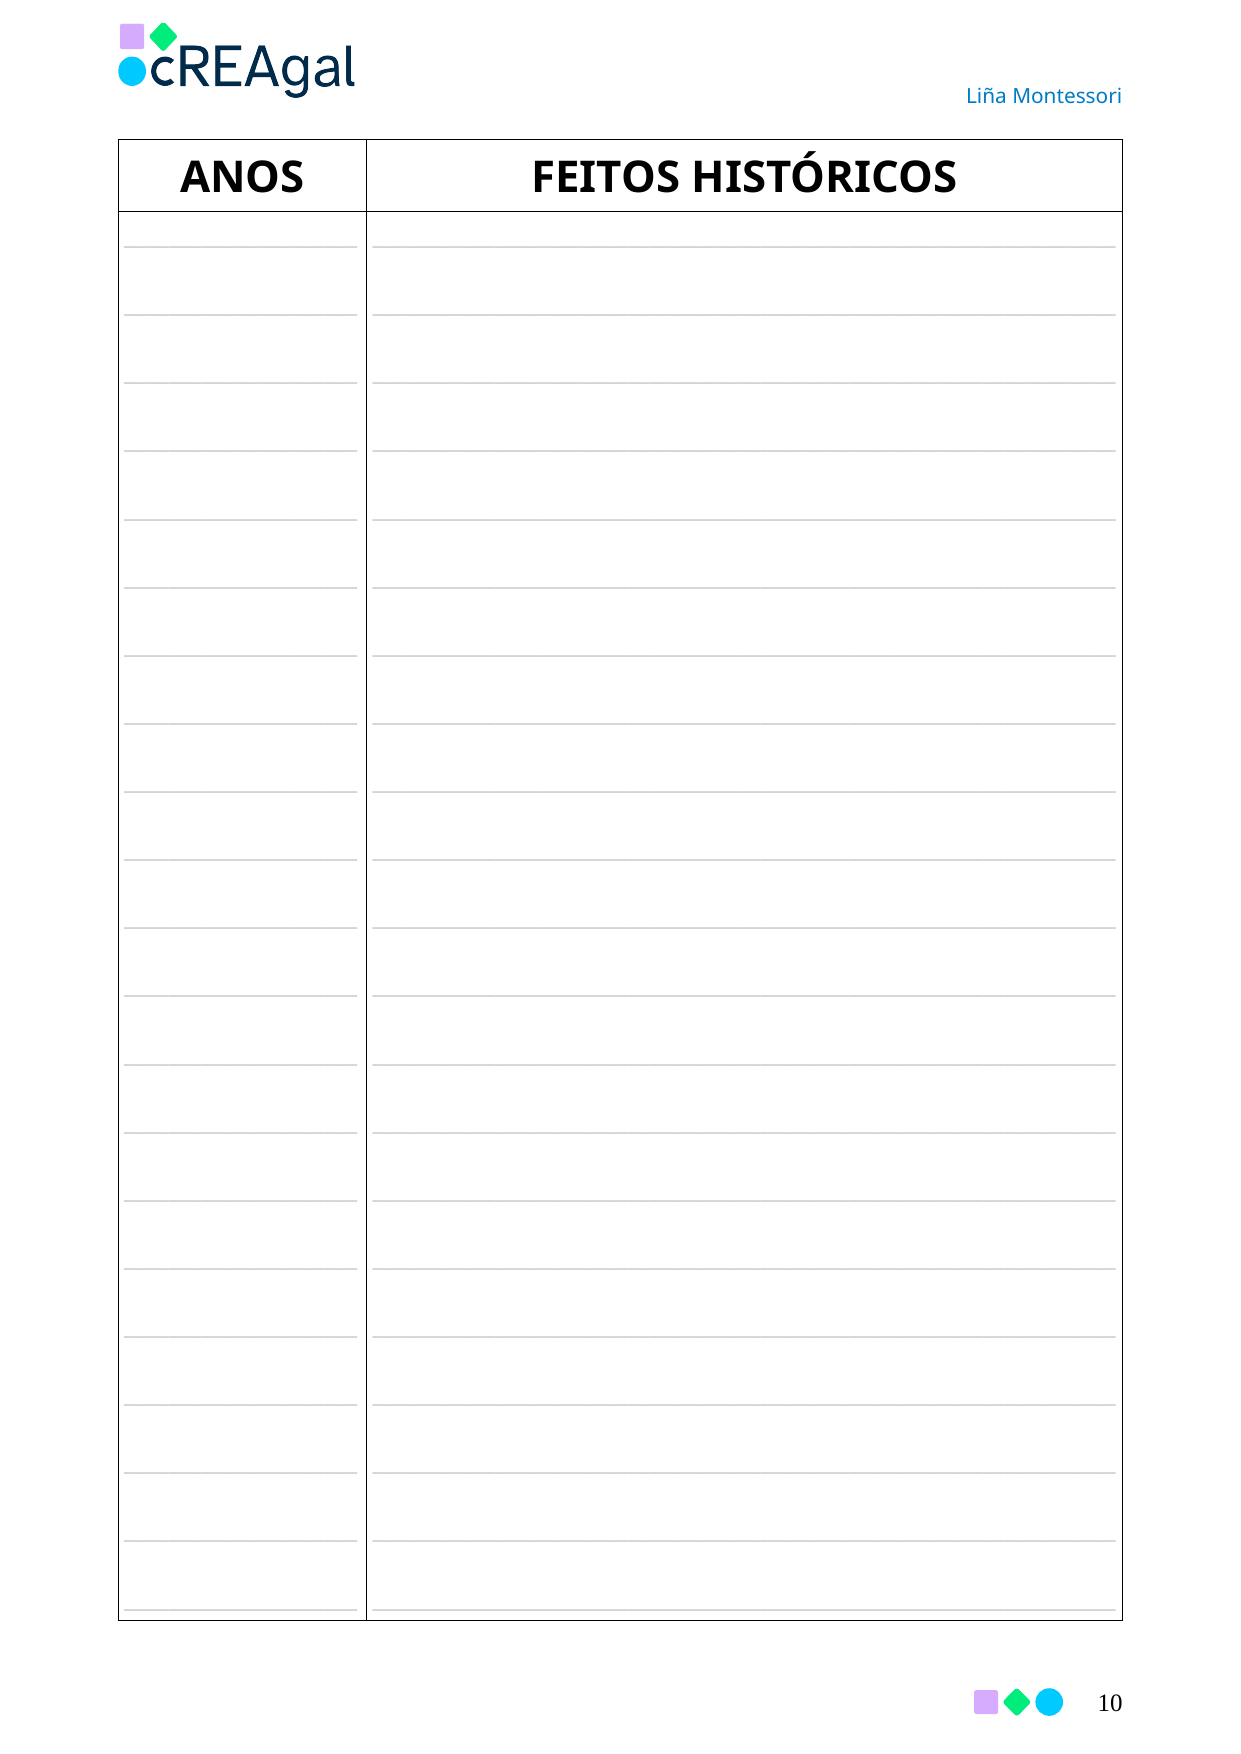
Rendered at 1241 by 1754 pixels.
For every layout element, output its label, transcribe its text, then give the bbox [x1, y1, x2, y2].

table_cell _______________________________________________________________________________________________________________________________________________________________________________________________________________________________________________________________________________________________________________________________________________________________________________________________________________________________________________________________________________________________________________________________________________________________________________________________________________________________________________________________________________________________________________________________________________________________________________________________________________________________________________________________________________________________________________________________________________________________________________________________________________________________________________________________________________________________________________________________________________________________________________________________________________________________________________________________________________________________________________________________________________________________________________________________________________________________________________________________ [367, 212, 1122, 1620]
picture [118, 23, 355, 98]
table_cell _________________________________________________________________________________________________________________________________________________________________________________________________________________________________________________________________________________________________________________________________________________________________________________________________________________________________________________________ [119, 212, 366, 1620]
table_header FEITOS HISTÓRICOS [367, 140, 1122, 211]
table_header ANOS [119, 140, 366, 211]
